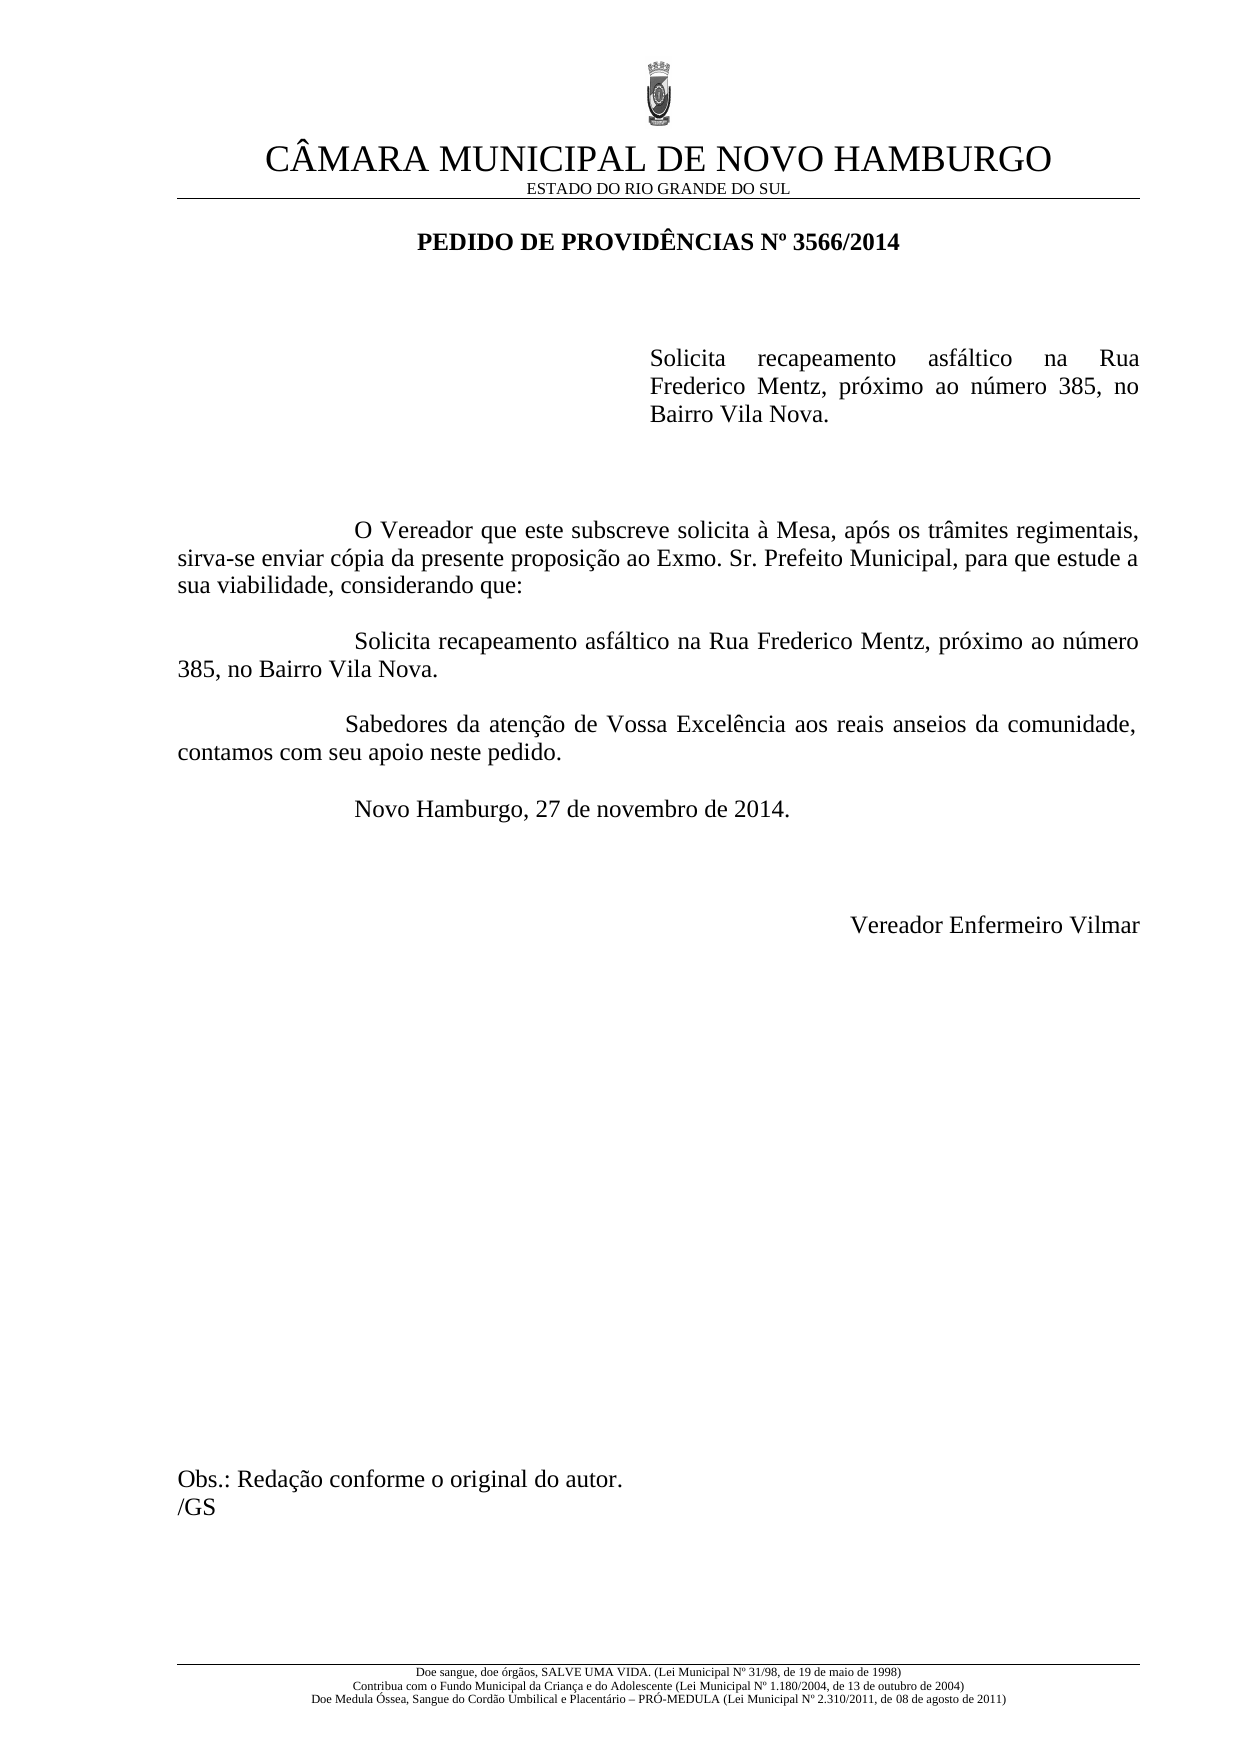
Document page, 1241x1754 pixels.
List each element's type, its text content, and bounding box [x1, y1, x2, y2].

text Novo Hamburgo, 27 de novembro de 2014. [177, 795, 1140, 823]
title PEDIDO DE PROVIDÊNCIAS Nº 3566/2014 [177, 228, 1140, 256]
text O Vereador que este subscreve solicita à Mesa, após os trâmites regimentais, sirva-se enviar cópia da presente proposição ao Exmo. Sr. Prefeito Municipal, para que estude a sua viabilidade, considerando que: [177, 516, 1140, 599]
text Solicita recapeamento asfáltico na Rua Frederico Mentz, próximo ao número 385, no Bairro Vila Nova. [177, 627, 1140, 682]
text Vereador Enfermeiro Vilmar [649, 911, 1140, 939]
text Sabedores da atenção de Vossa Excelência aos reais anseios da comunidade, contamos com seu apoio neste pedido. [177, 710, 1140, 766]
text Solicita recapeamento asfáltico na Rua Frederico Mentz, próximo ao número 385, no Bairro Vila Nova. [649, 344, 1140, 428]
text Obs.: Redação conforme o original do autor. [177, 1466, 1140, 1493]
text /GS [177, 1493, 1140, 1521]
